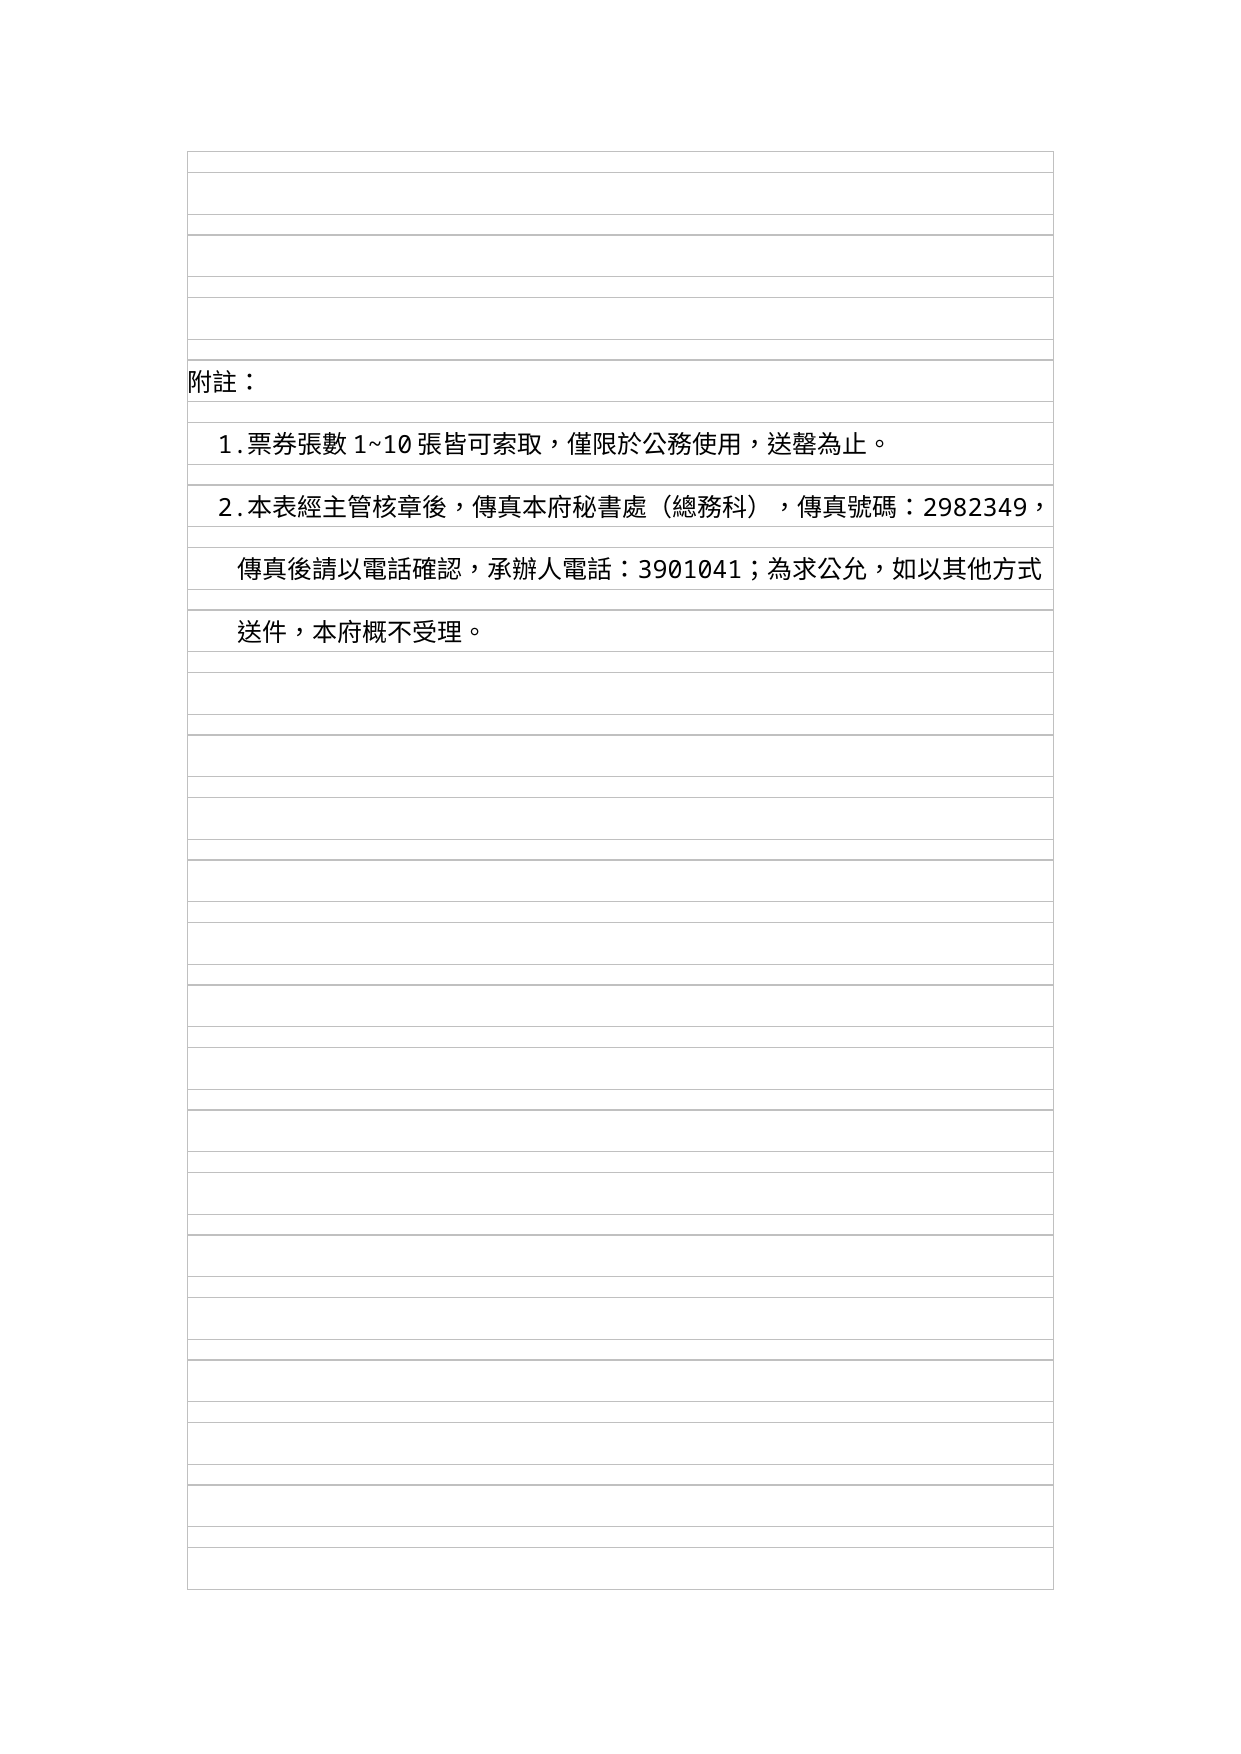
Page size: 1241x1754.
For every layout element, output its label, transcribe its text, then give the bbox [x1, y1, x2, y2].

text 傳真後請以電話確認，承辦人電話：3901041；為求公允，如以其他方式 [188, 548, 1053, 589]
text [188, 402, 1053, 422]
text [188, 590, 1053, 609]
text 2.本表經主管核章後，傳真本府秘書處（總務科），傳真號碼：2982349， [188, 486, 1053, 526]
text [188, 340, 1053, 359]
text [188, 465, 1053, 484]
text 送件，本府概不受理。 [188, 611, 1053, 651]
text 1.票券張數1~10張皆可索取，僅限於公務使用，送罄為止。 [188, 423, 1053, 464]
text [188, 527, 1053, 547]
text 附註： [188, 361, 1053, 401]
